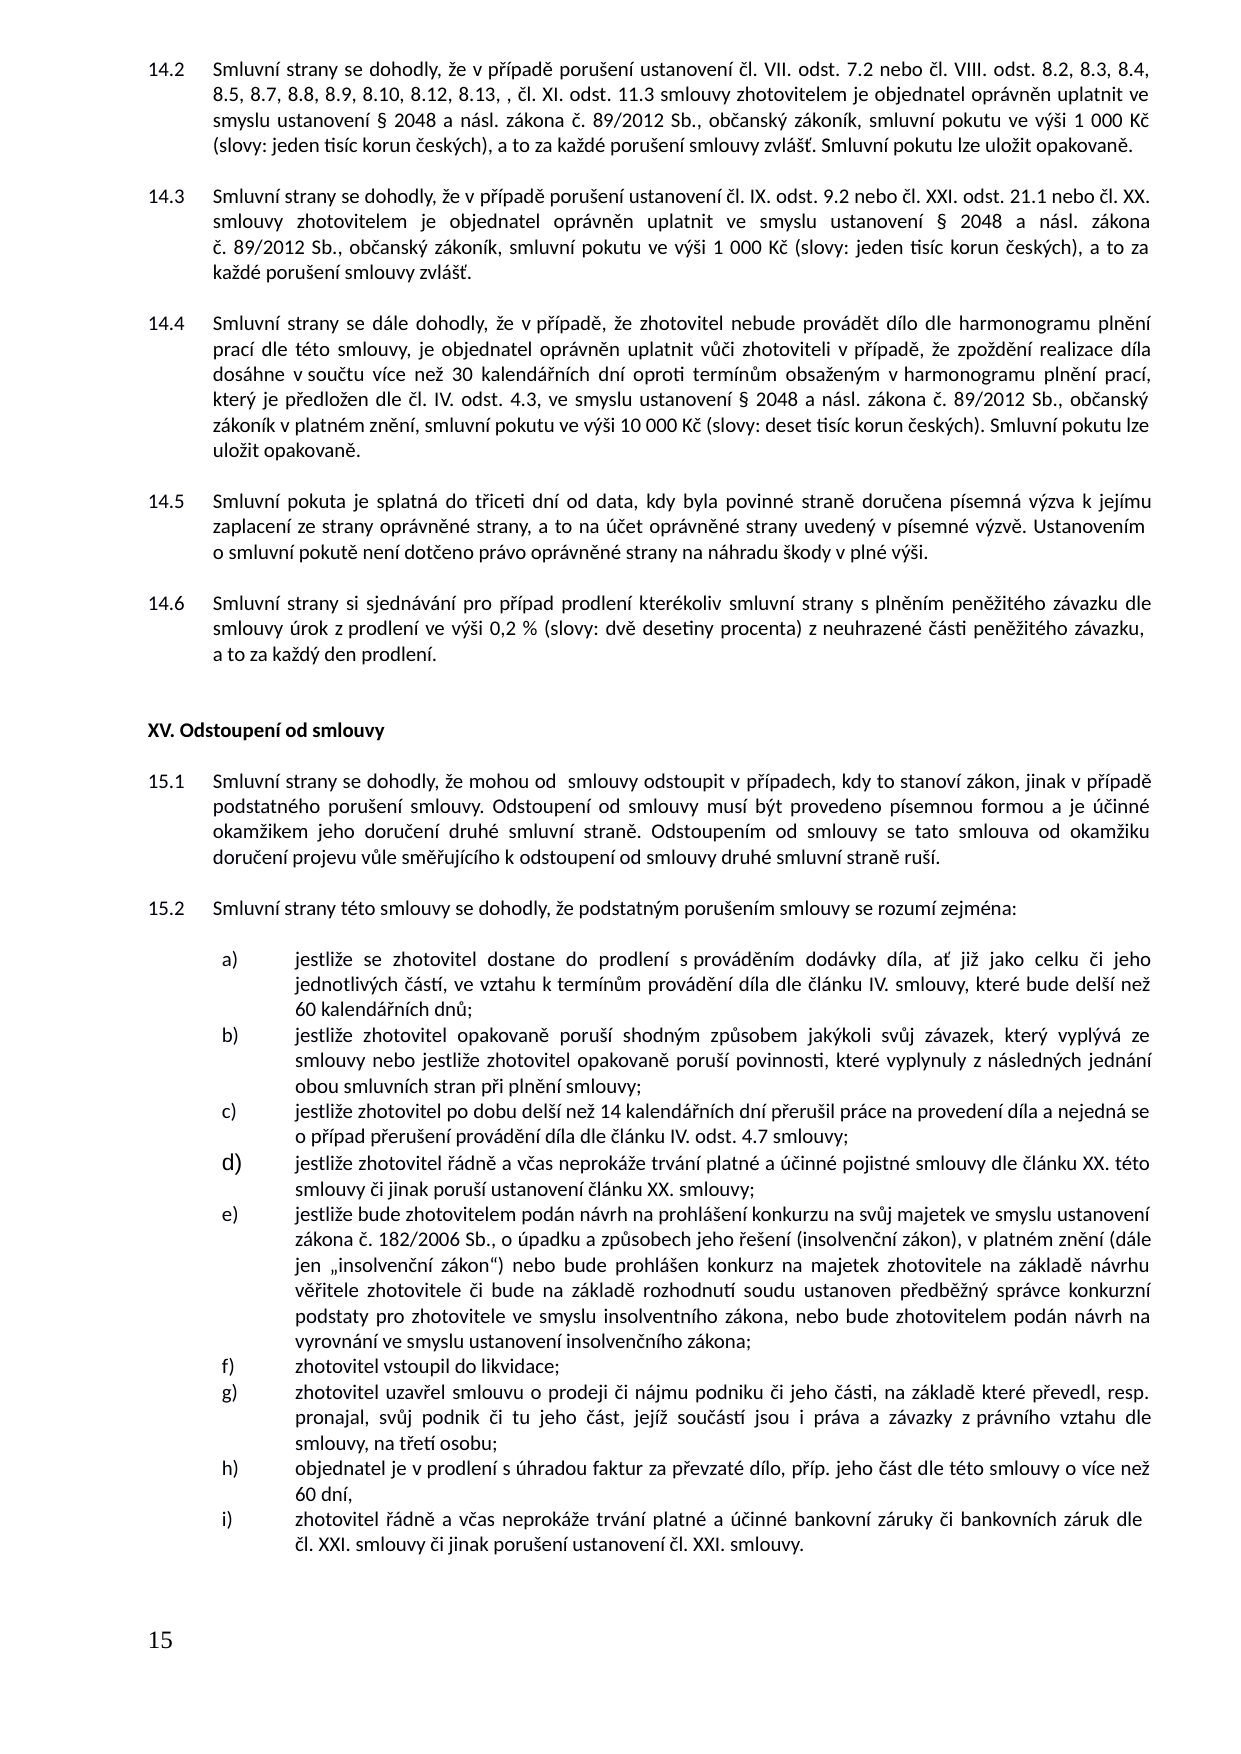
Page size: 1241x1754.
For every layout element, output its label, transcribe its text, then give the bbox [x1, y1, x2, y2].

list Smluvní strany se dohodly, že v případě porušení ustanovení čl. IX. odst. 9.2 nebo čl. XXI. odst. 21.1 nebo čl. XX. smlouvy zhotovitelem je objednatel oprávněn uplatnit ve smyslu ustanovení § 2048 a násl. zákona č. 89/2012 Sb., občanský zákoník, smluvní pokutu ve výši 1 000 Kč (slovy: jeden tisíc korun českých), a to za každé porušení smlouvy zvlášť. [148, 183, 1152, 285]
list Smluvní strany se dohodly, že mohou od smlouvy odstoupit v případech, kdy to stanoví zákon, jinak v případě podstatného porušení smlouvy. Odstoupení od smlouvy musí být provedeno písemnou formou a je účinné okamžikem jeho doručení druhé smluvní straně. Odstoupením od smlouvy se tato smlouva od okamžiku doručení projevu vůle směřujícího k odstoupení od smlouvy druhé smluvní straně ruší. [148, 768, 1152, 869]
list Smluvní strany si sjednávání pro případ prodlení kterékoliv smluvní strany s plněním peněžitého závazku dle smlouvy úrok z prodlení ve výši 0,2 % (slovy: dvě desetiny procenta) z neuhrazené části peněžitého závazku, a to za každý den prodlení. [148, 590, 1152, 666]
subtitle XV. Odstoupení od smlouvy [148, 717, 1152, 742]
list jestliže zhotovitel opakovaně poruší shodným způsobem jakýkoli svůj závazek, který vyplývá ze smlouvy nebo jestliže zhotovitel opakovaně poruší povinnosti, které vyplynuly z následných jednání obou smluvních stran při plnění smlouvy; [222, 1022, 1152, 1098]
list zhotovitel uzavřel smlouvu o prodeji či nájmu podniku či jeho části, na základě které převedl, resp. pronajal, svůj podnik či tu jeho část, jejíž součástí jsou i práva a závazky z právního vztahu dle smlouvy, na třetí osobu; [222, 1379, 1152, 1455]
list jestliže bude zhotovitelem podán návrh na prohlášení konkurzu na svůj majetek ve smyslu ustanovení zákona č. 182/2006 Sb., o úpadku a způsobech jeho řešení (insolvenční zákon), v platném znění (dále jen „insolvenční zákon“) nebo bude prohlášen konkurz na majetek zhotovitele na základě návrhu věřitele zhotovitele či bude na základě rozhodnutí soudu ustanoven předběžný správce konkurzní podstaty pro zhotovitele ve smyslu insolventního zákona, nebo bude zhotovitelem podán návrh na vyrovnání ve smyslu ustanovení insolvenčního zákona; [222, 1201, 1152, 1354]
list zhotovitel řádně a včas neprokáže trvání platné a účinné bankovní záruky či bankovních záruk dle čl. XXI. smlouvy či jinak porušení ustanovení čl. XXI. smlouvy. [222, 1506, 1152, 1557]
list Smluvní strany se dohodly, že v případě porušení ustanovení čl. VII. odst. 7.2 nebo čl. VIII. odst. 8.2, 8.3, 8.4, 8.5, 8.7, 8.8, 8.9, 8.10, 8.12, 8.13, , čl. XI. odst. 11.3 smlouvy zhotovitelem je objednatel oprávněn uplatnit ve smyslu ustanovení § 2048 a násl. zákona č. 89/2012 Sb., občanský zákoník, smluvní pokutu ve výši 1 000 Kč (slovy: jeden tisíc korun českých), a to za každé porušení smlouvy zvlášť. Smluvní pokutu lze uložit opakovaně. [148, 56, 1152, 158]
list Smluvní pokuta je splatná do třiceti dní od data, kdy byla povinné straně doručena písemná výzva k jejímu zaplacení ze strany oprávněné strany, a to na účet oprávněné strany uvedený v písemné výzvě. Ustanovením o smluvní pokutě není dotčeno právo oprávněné strany na náhradu škody v plné výši. [148, 488, 1152, 564]
list Smluvní strany se dále dohodly, že v případě, že zhotovitel nebude provádět dílo dle harmonogramu plnění prací dle této smlouvy, je objednatel oprávněn uplatnit vůči zhotoviteli v případě, že zpoždění realizace díla dosáhne v součtu více než 30 kalendářních dní oproti termínům obsaženým v harmonogramu plnění prací, který je předložen dle čl. IV. odst. 4.3, ve smyslu ustanovení § 2048 a násl. zákona č. 89/2012 Sb., občanský zákoník v platném znění, smluvní pokutu ve výši 10 000 Kč (slovy: deset tisíc korun českých). Smluvní pokutu lze uložit opakovaně. [148, 310, 1152, 463]
list jestliže zhotovitel po dobu delší než 14 kalendářních dní přerušil práce na provedení díla a nejedná se o případ přerušení provádění díla dle článku IV. odst. 4.7 smlouvy; [222, 1098, 1152, 1149]
list jestliže se zhotovitel dostane do prodlení s prováděním dodávky díla, ať již jako celku či jeho jednotlivých částí, ve vztahu k termínům provádění díla dle článku IV. smlouvy, které bude delší než 60 kalendářních dnů; [222, 946, 1152, 1022]
list Smluvní strany této smlouvy se dohodly, že podstatným porušením smlouvy se rozumí zejména: [148, 895, 1152, 920]
list objednatel je v prodlení s úhradou faktur za převzaté dílo, příp. jeho část dle této smlouvy o více než 60 dní, [222, 1455, 1152, 1506]
list zhotovitel vstoupil do likvidace; [222, 1354, 1152, 1379]
list jestliže zhotovitel řádně a včas neprokáže trvání platné a účinné pojistné smlouvy dle článku XX. této smlouvy či jinak poruší ustanovení článku XX. smlouvy; [222, 1149, 1152, 1201]
